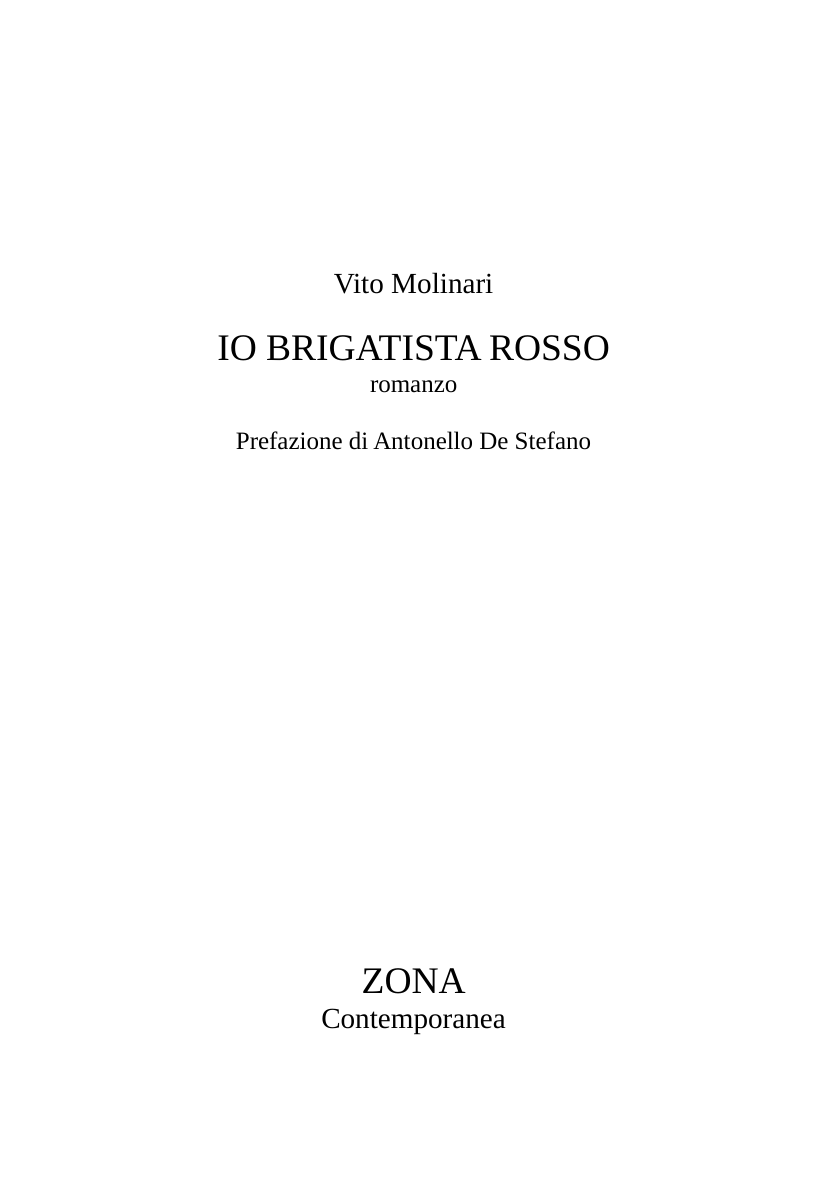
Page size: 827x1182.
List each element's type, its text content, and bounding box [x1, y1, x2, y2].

text IO BRIGATISTA ROSSO romanzo [88, 326, 738, 397]
text Vito Molinari [88, 266, 738, 299]
text Prefazione di Antonello De Stefano [88, 426, 738, 455]
text ZONA Contemporanea [88, 958, 738, 1035]
